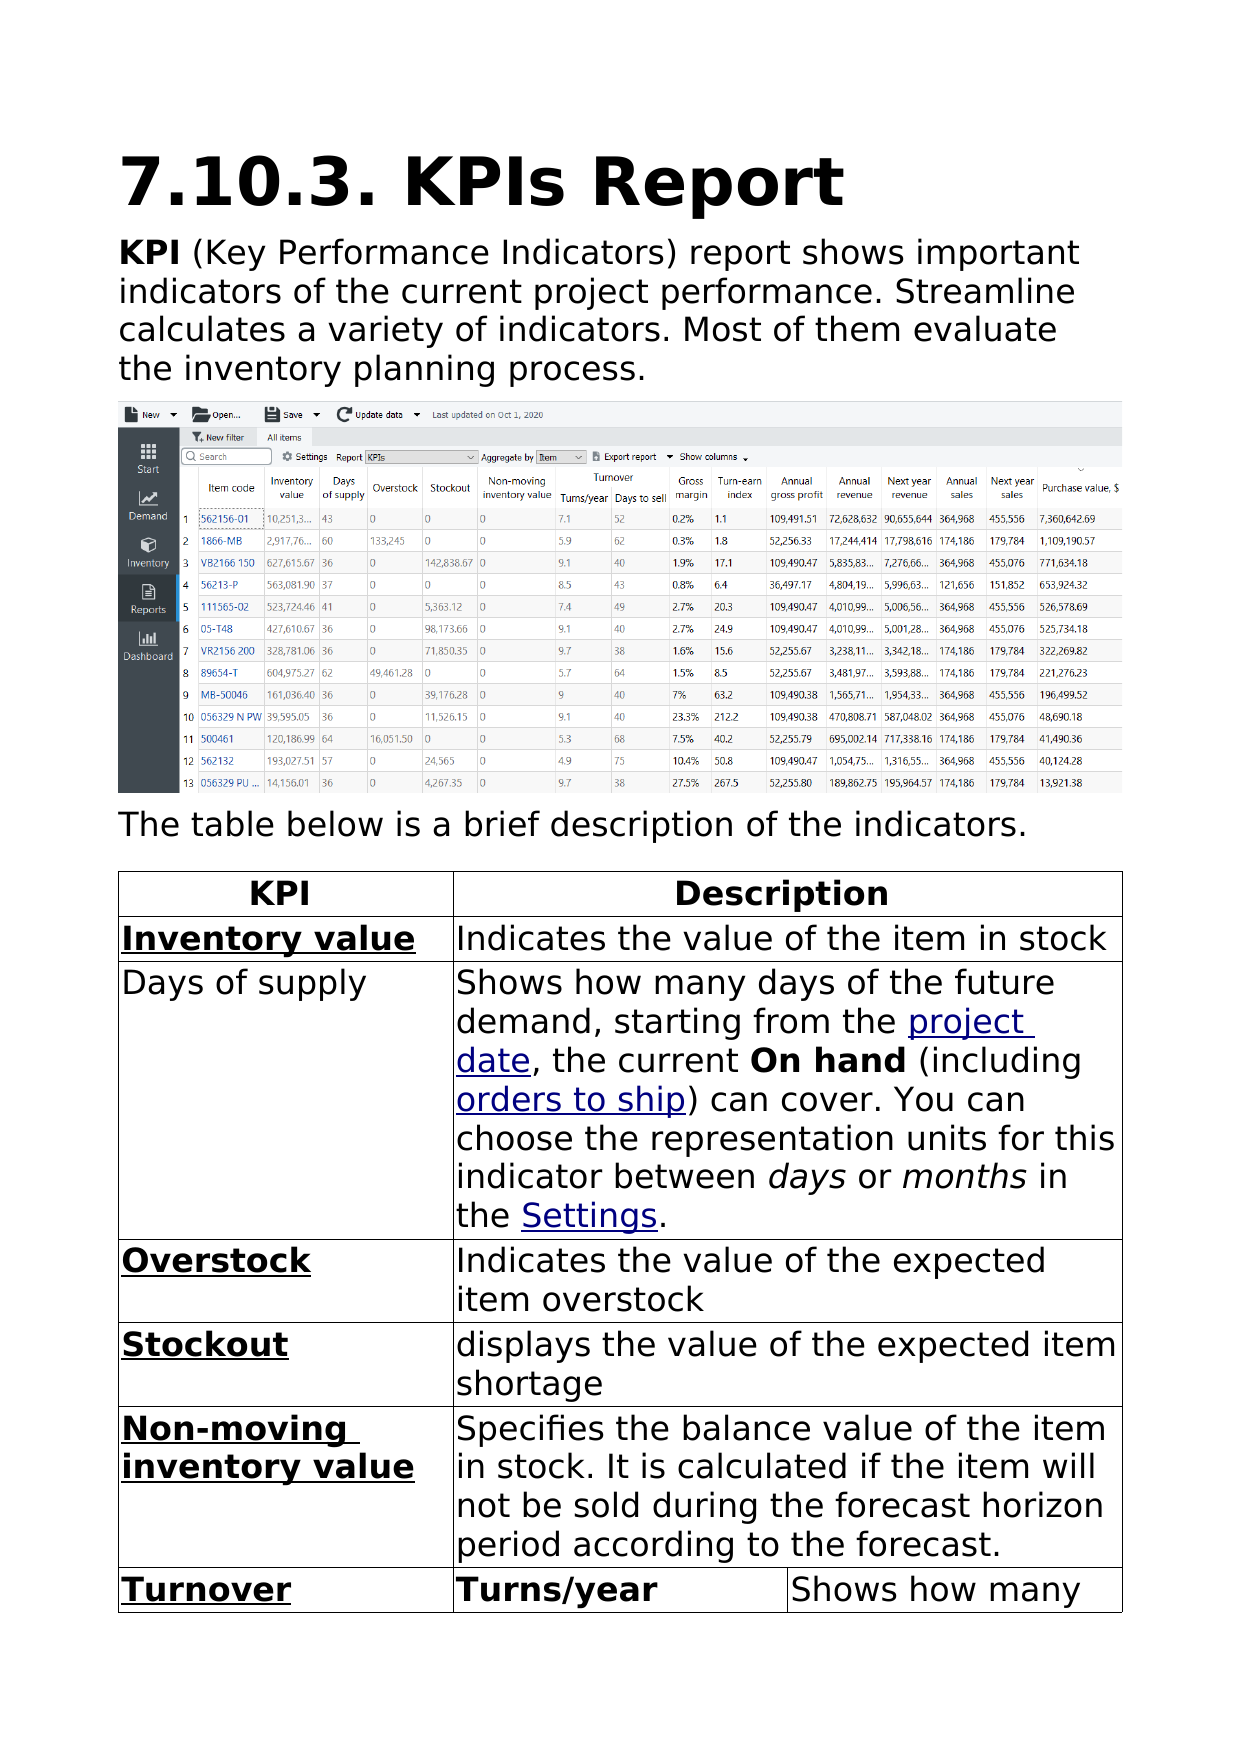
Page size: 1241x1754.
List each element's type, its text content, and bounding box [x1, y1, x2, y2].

table_cell Overstock [119, 1240, 453, 1322]
text KPI (Key Performance Indicators) report shows important indicators of the current project performance. Streamline calculates a variety of indicators. Most of them evaluate the inventory planning process. [118, 233, 1122, 389]
table_cell Non-moving inventory value [119, 1407, 453, 1567]
table_cell Inventory value [119, 917, 453, 961]
table_cell Indicates the value of the item in stock [454, 917, 1122, 961]
text The table below is a brief description of the indicators. [118, 805, 1122, 844]
table_cell displays the value of the expected item shortage [454, 1323, 1122, 1406]
table_cell Stockout [119, 1323, 453, 1406]
picture [118, 401, 1123, 793]
table_header KPI [119, 872, 453, 916]
subtitle 7.10.3. KPIs Report [118, 143, 1122, 221]
table_cell Turns/year [454, 1568, 787, 1612]
table_cell Shows how many days of the future demand, starting from the project date, the current On hand (including orders to ship) can cover. You can choose the representation units for this indicator between days or months in the Settings. [454, 962, 1122, 1239]
table_cell Days of supply [119, 962, 453, 1239]
table_cell Shows how many [788, 1568, 1122, 1612]
table_cell Specifies the balance value of the item in stock. It is calculated if the item will not be sold during the forecast horizon period according to the forecast. [454, 1407, 1122, 1567]
table_header Description [454, 872, 1122, 916]
table_cell Turnover [119, 1568, 453, 1612]
table_cell Indicates the value of the expected item overstock [454, 1240, 1122, 1322]
